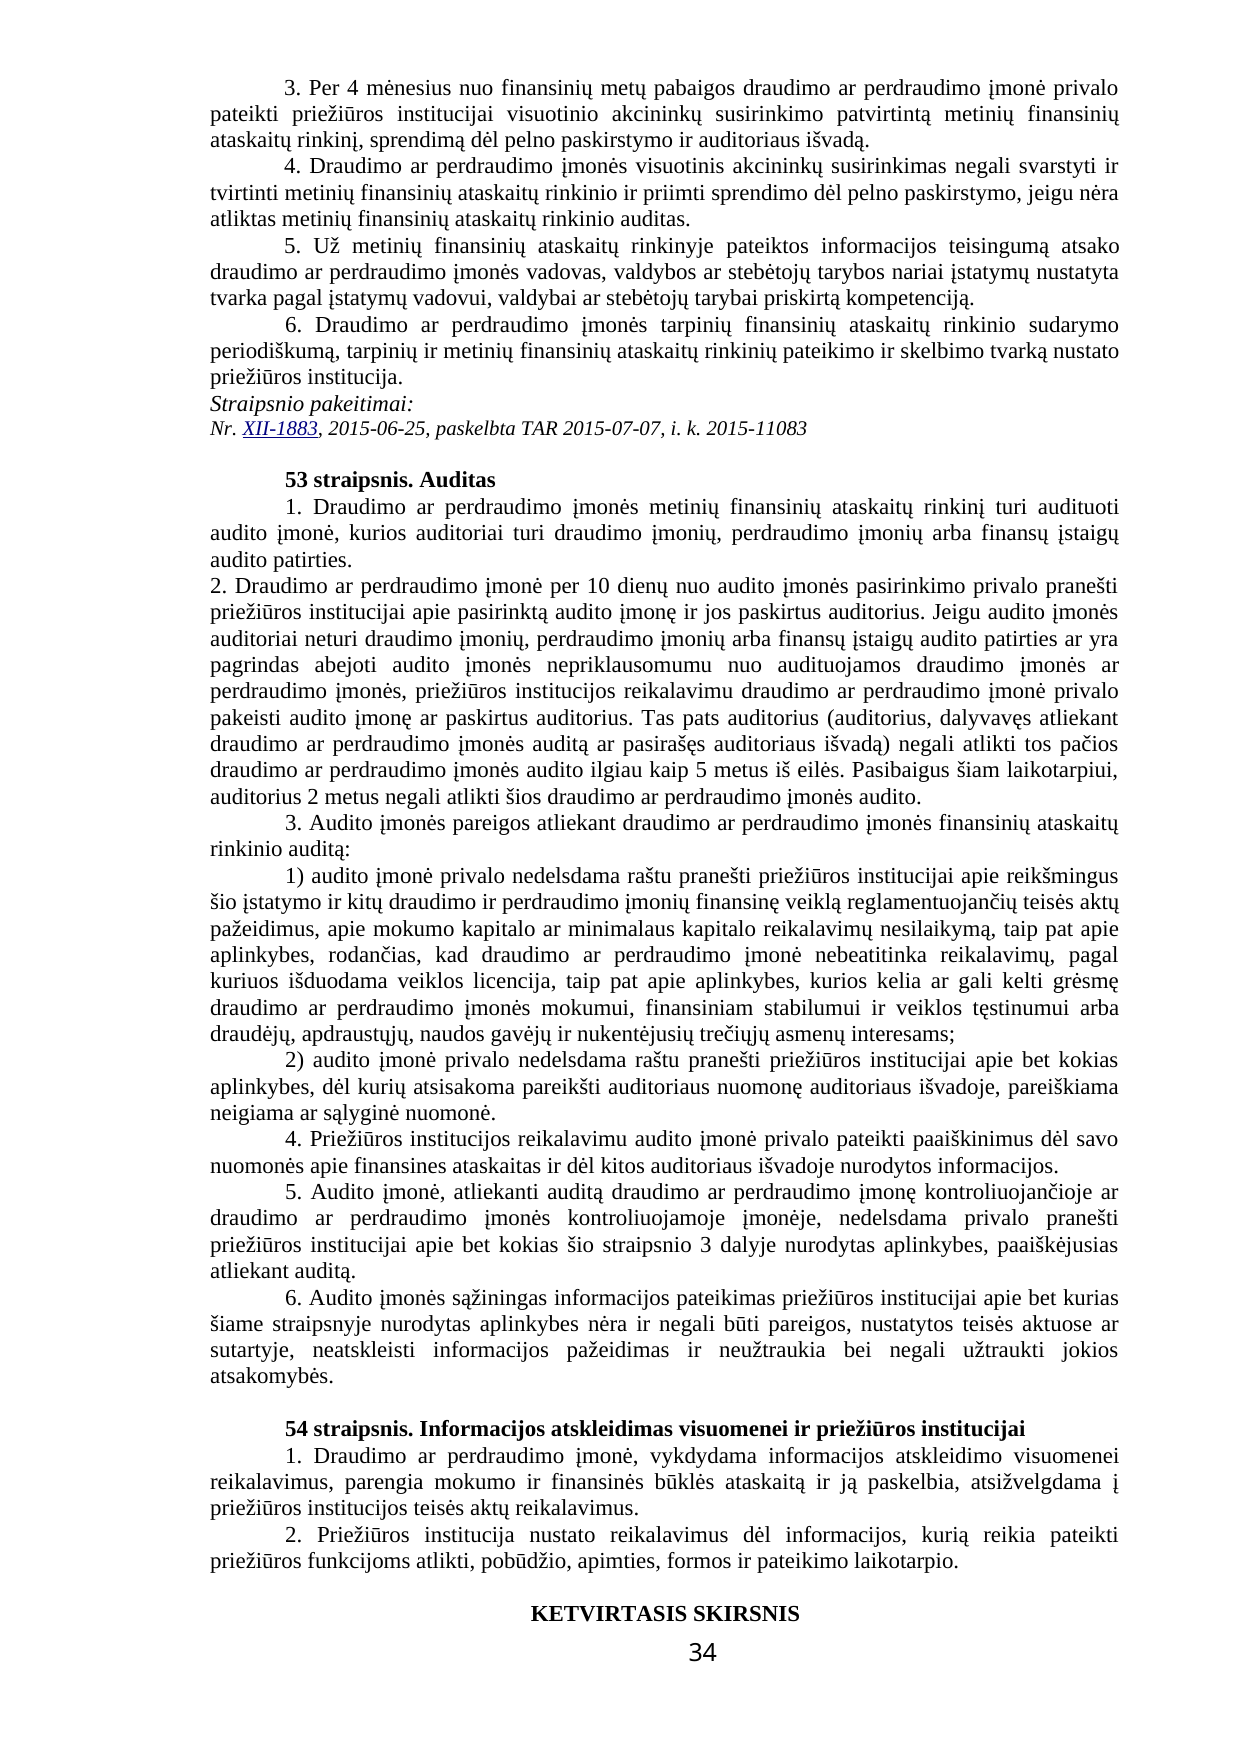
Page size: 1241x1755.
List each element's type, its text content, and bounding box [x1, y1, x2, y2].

subtitle KETVIRTASIS SKIRSNIS [210, 1600, 1120, 1626]
text 4. Priežiūros institucijos reikalavimu audito įmonė privalo pateikti paaiškinimus dėl savo nuomonės apie finansines ataskaitas ir dėl kitos auditoriaus išvadoje nurodytos informacijos. [210, 1125, 1120, 1178]
text 54 straipsnis. Informacijos atskleidimas visuomenei ir priežiūros institucijai [210, 1415, 1120, 1442]
text Nr. XII-1883, 2015-06-25, paskelbta TAR 2015-07-07, i. k. 2015-11083 [210, 416, 1120, 440]
text 3. Audito įmonės pareigos atliekant draudimo ar perdraudimo įmonės finansinių ataskaitų rinkinio auditą: [210, 809, 1120, 862]
text 2. Draudimo ar perdraudimo įmonė per 10 dienų nuo audito įmonės pasirinkimo privalo pranešti priežiūros institucijai apie pasirinktą audito įmonę ir jos paskirtus auditorius. Jeigu audito įmonės auditoriai neturi draudimo įmonių, perdraudimo įmonių arba finansų įstaigų audito patirties ar yra pagrindas abejoti audito įmonės nepriklausomumu nuo audituojamos draudimo įmonės ar perdraudimo įmonės, priežiūros institucijos reikalavimu draudimo ar perdraudimo įmonė privalo pakeisti audito įmonę ar paskirtus auditorius. Tas pats auditorius (auditorius, dalyvavęs atliekant draudimo ar perdraudimo įmonės auditą ar pasirašęs auditoriaus išvadą) negali atlikti tos pačios draudimo ar perdraudimo įmonės audito ilgiau kaip 5 metus iš eilės. Pasibaigus šiam laikotarpiui, auditorius 2 metus negali atlikti šios draudimo ar perdraudimo įmonės audito. [210, 572, 1120, 809]
text 3. Per 4 mėnesius nuo finansinių metų pabaigos draudimo ar perdraudimo įmonė privalo pateikti priežiūros institucijai visuotinio akcininkų susirinkimo patvirtintą metinių finansinių ataskaitų rinkinį, sprendimą dėl pelno paskirstymo ir auditoriaus išvadą. [210, 73, 1120, 153]
text Straipsnio pakeitimai: [210, 390, 1120, 416]
text 6. Audito įmonės sąžiningas informacijos pateikimas priežiūros institucijai apie bet kurias šiame straipsnyje nurodytas aplinkybes nėra ir negali būti pareigos, nustatytos teisės aktuose ar sutartyje, neatskleisti informacijos pažeidimas ir neužtraukia bei negali užtraukti jokios atsakomybės. [210, 1283, 1120, 1389]
text 4. Draudimo ar perdraudimo įmonės visuotinis akcininkų susirinkimas negali svarstyti ir tvirtinti metinių finansinių ataskaitų rinkinio ir priimti sprendimo dėl pelno paskirstymo, jeigu nėra atliktas metinių finansinių ataskaitų rinkinio auditas. [210, 153, 1120, 232]
text 2) audito įmonė privalo nedelsdama raštu pranešti priežiūros institucijai apie bet kokias aplinkybes, dėl kurių atsisakoma pareikšti auditoriaus nuomonę auditoriaus išvadoje, pareiškiama neigiama ar sąlyginė nuomonė. [210, 1046, 1120, 1125]
text 1) audito įmonė privalo nedelsdama raštu pranešti priežiūros institucijai apie reikšmingus šio įstatymo ir kitų draudimo ir perdraudimo įmonių finansinę veiklą reglamentuojančių teisės aktų pažeidimus, apie mokumo kapitalo ar minimalaus kapitalo reikalavimų nesilaikymą, taip pat apie aplinkybes, rodančias, kad draudimo ar perdraudimo įmonė nebeatitinka reikalavimų, pagal kuriuos išduodama veiklos licencija, taip pat apie aplinkybes, kurios kelia ar gali kelti grėsmę draudimo ar perdraudimo įmonės mokumui, finansiniam stabilumui ir veiklos tęstinumui arba draudėjų, apdraustųjų, naudos gavėjų ir nukentėjusių trečiųjų asmenų interesams; [210, 862, 1120, 1046]
text 53 straipsnis. Auditas [210, 467, 1120, 493]
text 2. Priežiūros institucija nustato reikalavimus dėl informacijos, kurią reikia pateikti priežiūros funkcijoms atlikti, pobūdžio, apimties, formos ir pateikimo laikotarpio. [210, 1521, 1120, 1573]
text 6. Draudimo ar perdraudimo įmonės tarpinių finansinių ataskaitų rinkinio sudarymo periodiškumą, tarpinių ir metinių finansinių ataskaitų rinkinių pateikimo ir skelbimo tvarką nustato priežiūros institucija. [210, 311, 1120, 390]
text 5. Už metinių finansinių ataskaitų rinkinyje pateiktos informacijos teisingumą atsako draudimo ar perdraudimo įmonės vadovas, valdybos ar stebėtojų tarybos nariai įstatymų nustatyta tvarka pagal įstatymų vadovui, valdybai ar stebėtojų tarybai priskirtą kompetenciją. [210, 232, 1120, 311]
text 5. Audito įmonė, atliekanti auditą draudimo ar perdraudimo įmonę kontroliuojančioje ar draudimo ar perdraudimo įmonės kontroliuojamoje įmonėje, nedelsdama privalo pranešti priežiūros institucijai apie bet kokias šio straipsnio 3 dalyje nurodytas aplinkybes, paaiškėjusias atliekant auditą. [210, 1178, 1120, 1283]
text 1. Draudimo ar perdraudimo įmonės metinių finansinių ataskaitų rinkinį turi audituoti audito įmonė, kurios auditoriai turi draudimo įmonių, perdraudimo įmonių arba finansų įstaigų audito patirties. [210, 493, 1120, 572]
text 1. Draudimo ar perdraudimo įmonė, vykdydama informacijos atskleidimo visuomenei reikalavimus, parengia mokumo ir finansinės būklės ataskaitą ir ją paskelbia, atsižvelgdama į priežiūros institucijos teisės aktų reikalavimus. [210, 1442, 1120, 1521]
